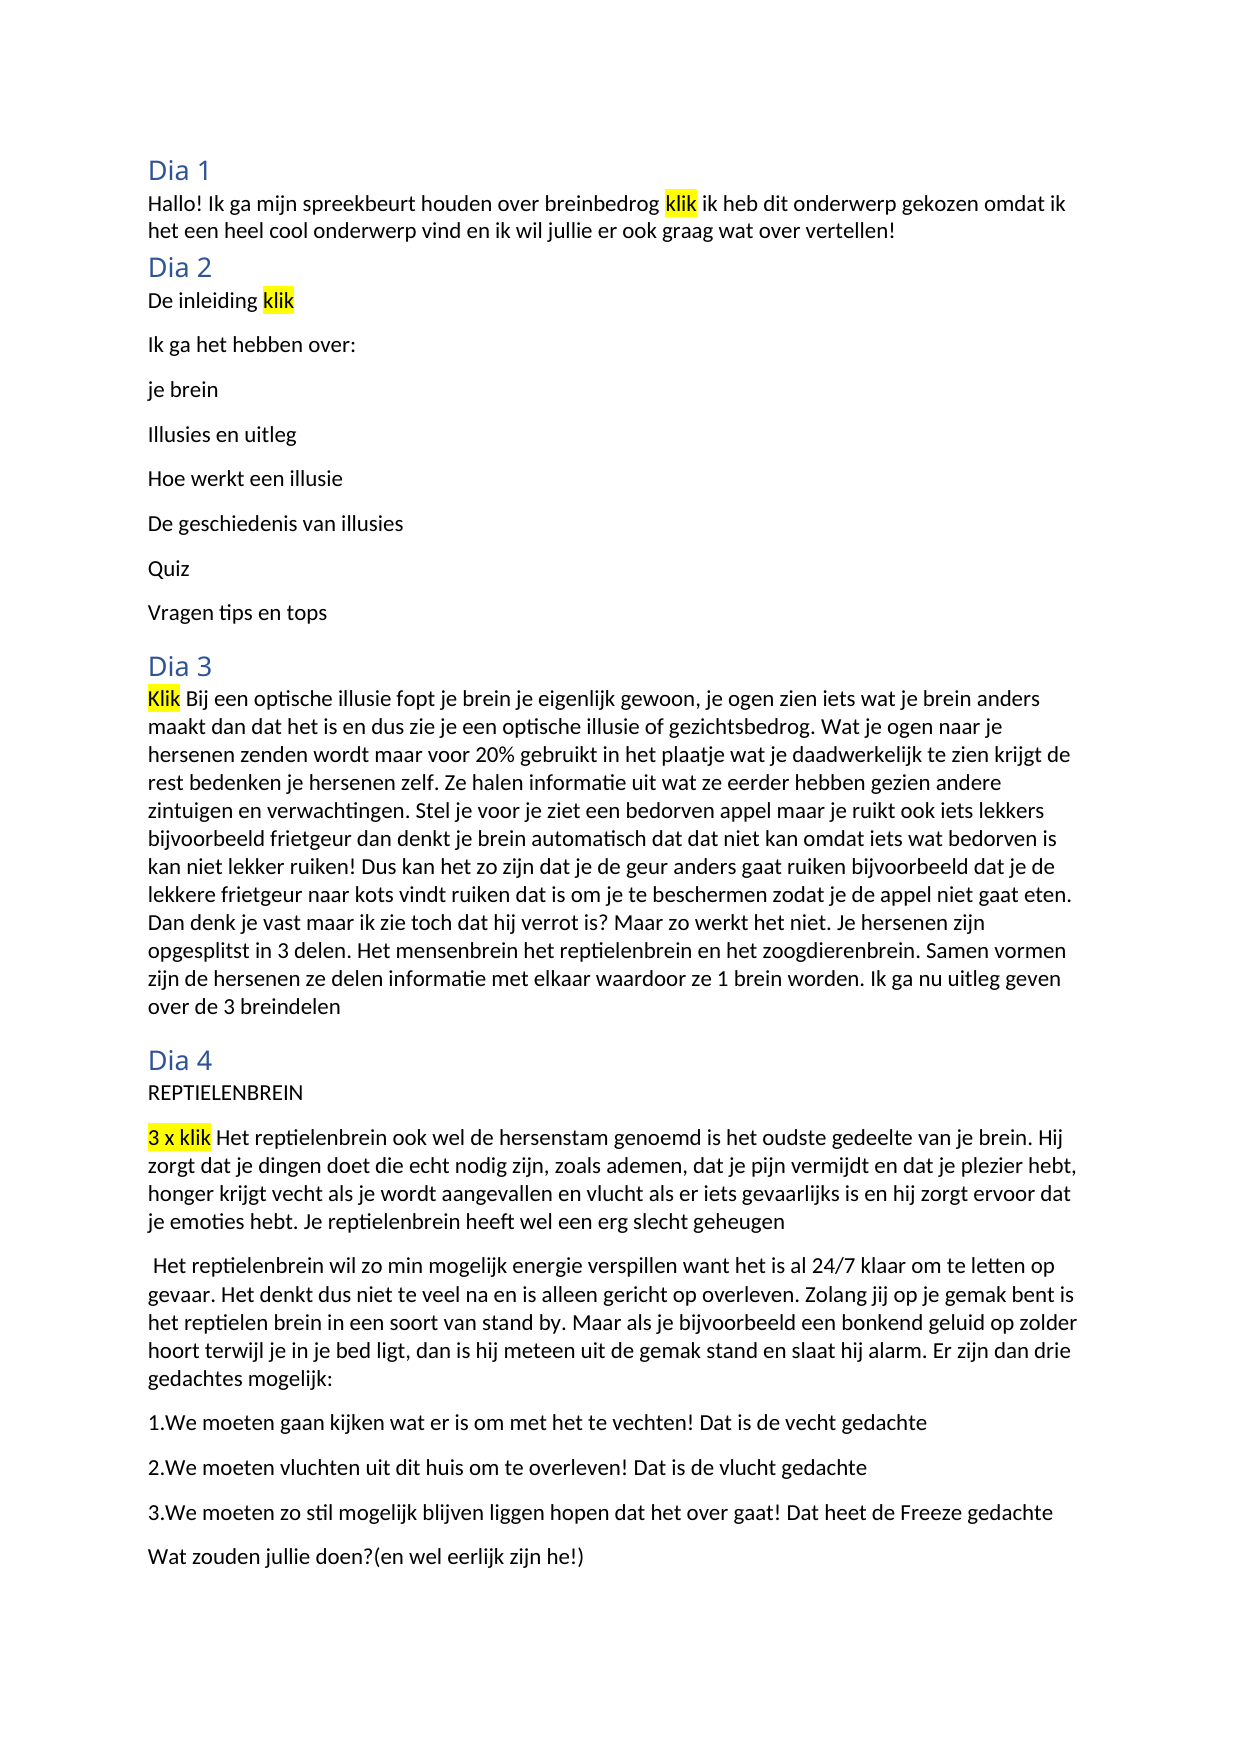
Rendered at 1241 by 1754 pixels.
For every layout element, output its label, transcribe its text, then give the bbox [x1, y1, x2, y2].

text je brein [148, 375, 1093, 403]
text De geschiedenis van illusies [148, 509, 1093, 537]
text 1.We moeten gaan kijken wat er is om met het te vechten! Dat is de vecht gedachte [148, 1408, 1093, 1436]
subtitle Dia 2 [148, 249, 1093, 286]
text Quiz [148, 554, 1093, 582]
text Klik Bij een optische illusie fopt je brein je eigenlijk gewoon, je ogen zien iets wat je brein anders maakt dan dat het is en dus zie je een optische illusie of gezichtsbedrog. Wat je ogen naar je hersenen zenden wordt maar voor 20% gebruikt in het plaatje wat je daadwerkelijk te zien krijgt de rest bedenken je hersenen zelf. Ze halen informatie uit wat ze eerder hebben gezien andere zintuigen en verwachtingen. Stel je voor je ziet een bedorven appel maar je ruikt ook iets lekkers bijvoorbeeld frietgeur dan denkt je brein automatisch dat dat niet kan omdat iets wat bedorven is kan niet lekker ruiken! Dus kan het zo zijn dat je de geur anders gaat ruiken bijvoorbeeld dat je de lekkere frietgeur naar kots vindt ruiken dat is om je te beschermen zodat je de appel niet gaat eten. Dan denk je vast maar ik zie toch dat hij verrot is? Maar zo werkt het niet. Je hersenen zijn opgesplitst in 3 delen. Het mensenbrein het reptielenbrein en het zoogdierenbrein. Samen vormen zijn de hersenen ze delen informatie met elkaar waardoor ze 1 brein worden. Ik ga nu uitleg geven over de 3 breindelen [148, 684, 1093, 1021]
text 3.We moeten zo stil mogelijk blijven liggen hopen dat het over gaat! Dat heet de Freeze gedachte [148, 1498, 1093, 1526]
subtitle Dia 4 [148, 1041, 1093, 1078]
text Hoe werkt een illusie [148, 464, 1093, 492]
text 3 x klik Het reptielenbrein ook wel de hersenstam genoemd is het oudste gedeelte van je brein. Hij zorgt dat je dingen doet die echt nodig zijn, zoals ademen, dat je pijn vermijdt en dat je plezier hebt, honger krijgt vecht als je wordt aangevallen en vlucht als er iets gevaarlijks is en hij zorgt ervoor dat je emoties hebt. Je reptielenbrein heeft wel een erg slecht geheugen [148, 1123, 1093, 1235]
text De inleiding klik [148, 286, 1093, 314]
subtitle Dia 3 [148, 647, 1093, 684]
text Het reptielenbrein wil zo min mogelijk energie verspillen want het is al 24/7 klaar om te letten op gevaar. Het denkt dus niet te veel na en is alleen gericht op overleven. Zolang jij op je gemak bent is het reptielen brein in een soort van stand by. Maar als je bijvoorbeeld een bonkend geluid op zolder hoort terwijl je in je bed ligt, dan is hij meteen uit de gemak stand en slaat hij alarm. Er zijn dan drie gedachtes mogelijk: [148, 1252, 1093, 1392]
text Ik ga het hebben over: [148, 330, 1093, 358]
subtitle Dia 1 [148, 152, 1093, 189]
text Hallo! Ik ga mijn spreekbeurt houden over breinbedrog klik ik heb dit onderwerp gekozen omdat ik het een heel cool onderwerp vind en ik wil jullie er ook graag wat over vertellen! [148, 189, 1093, 245]
text Vragen tips en tops [148, 598, 1093, 627]
text Wat zouden jullie doen?(en wel eerlijk zijn he!) [148, 1542, 1093, 1571]
text 2.We moeten vluchten uit dit huis om te overleven! Dat is de vlucht gedachte [148, 1453, 1093, 1481]
text REPTIELENBREIN [148, 1078, 1093, 1106]
text Illusies en uitleg [148, 420, 1093, 448]
